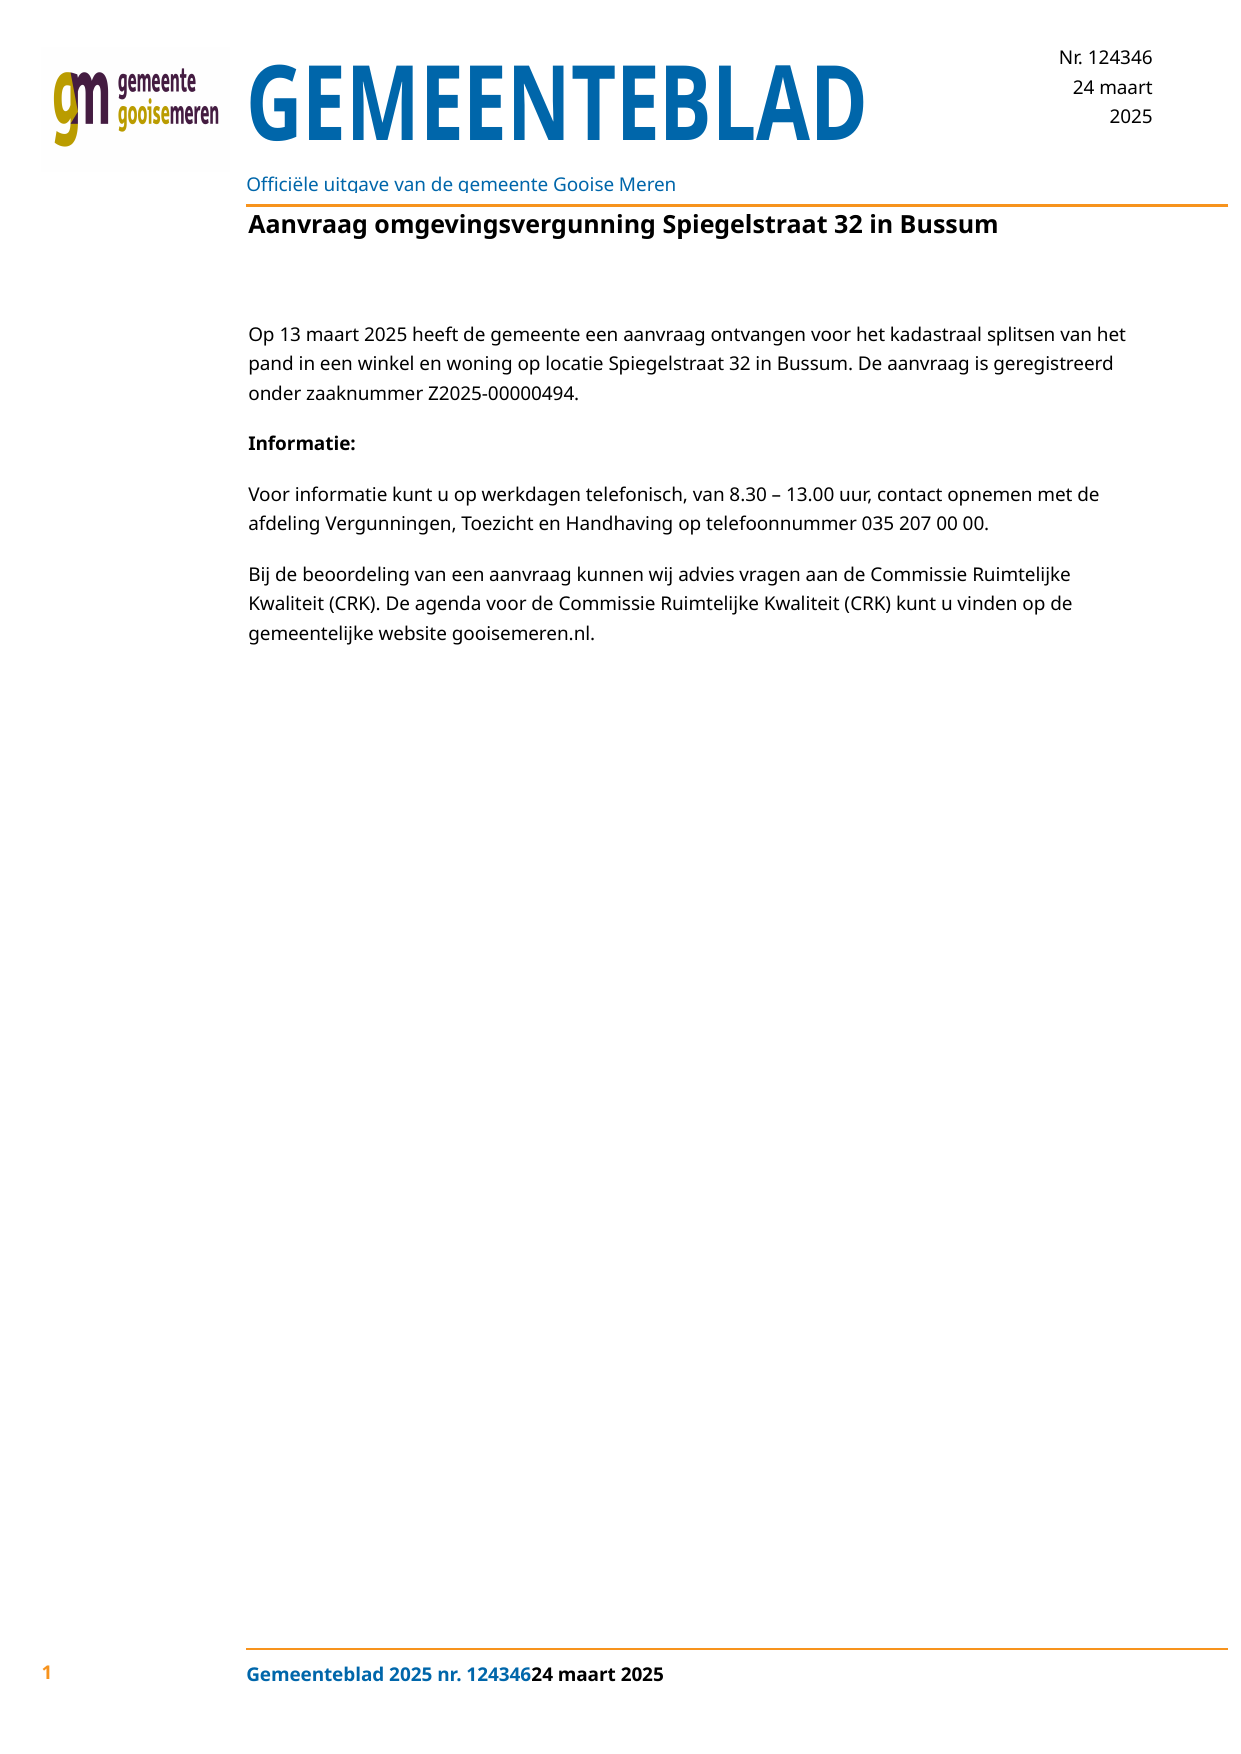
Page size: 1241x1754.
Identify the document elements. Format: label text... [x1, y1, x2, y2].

text Bij de beoordeling van een aanvraag kunnen wij advies vragen aan de Commissie Ruimtelijke Kwaliteit (CRK). De agenda voor de Commissie Ruimtelijke Kwaliteit (CRK) kunt u vinden op de gemeentelijke website gooisemeren.nl. [248, 561, 1152, 646]
text Voor informatie kunt u op werkdagen telefonisch, van 8.30 – 13.00 uur, contact opnemen met de afdeling Vergunningen, Toezicht en Handhaving op telefoonnummer 035 207 00 00. [248, 481, 1152, 536]
text Op 13 maart 2025 heeft de gemeente een aanvraag ontvangen voor het kadastraal splitsen van het pand in een winkel en woning op locatie Spiegelstraat 32 in Bussum. De aanvraag is geregistreerd onder zaaknummer Z2025-00000494. [248, 321, 1152, 406]
text Informatie: [248, 430, 1152, 456]
picture [41, 47, 231, 172]
text Aanvraag omgevingsvergunning Spiegelstraat 32 in Bussum [248, 207, 1152, 241]
